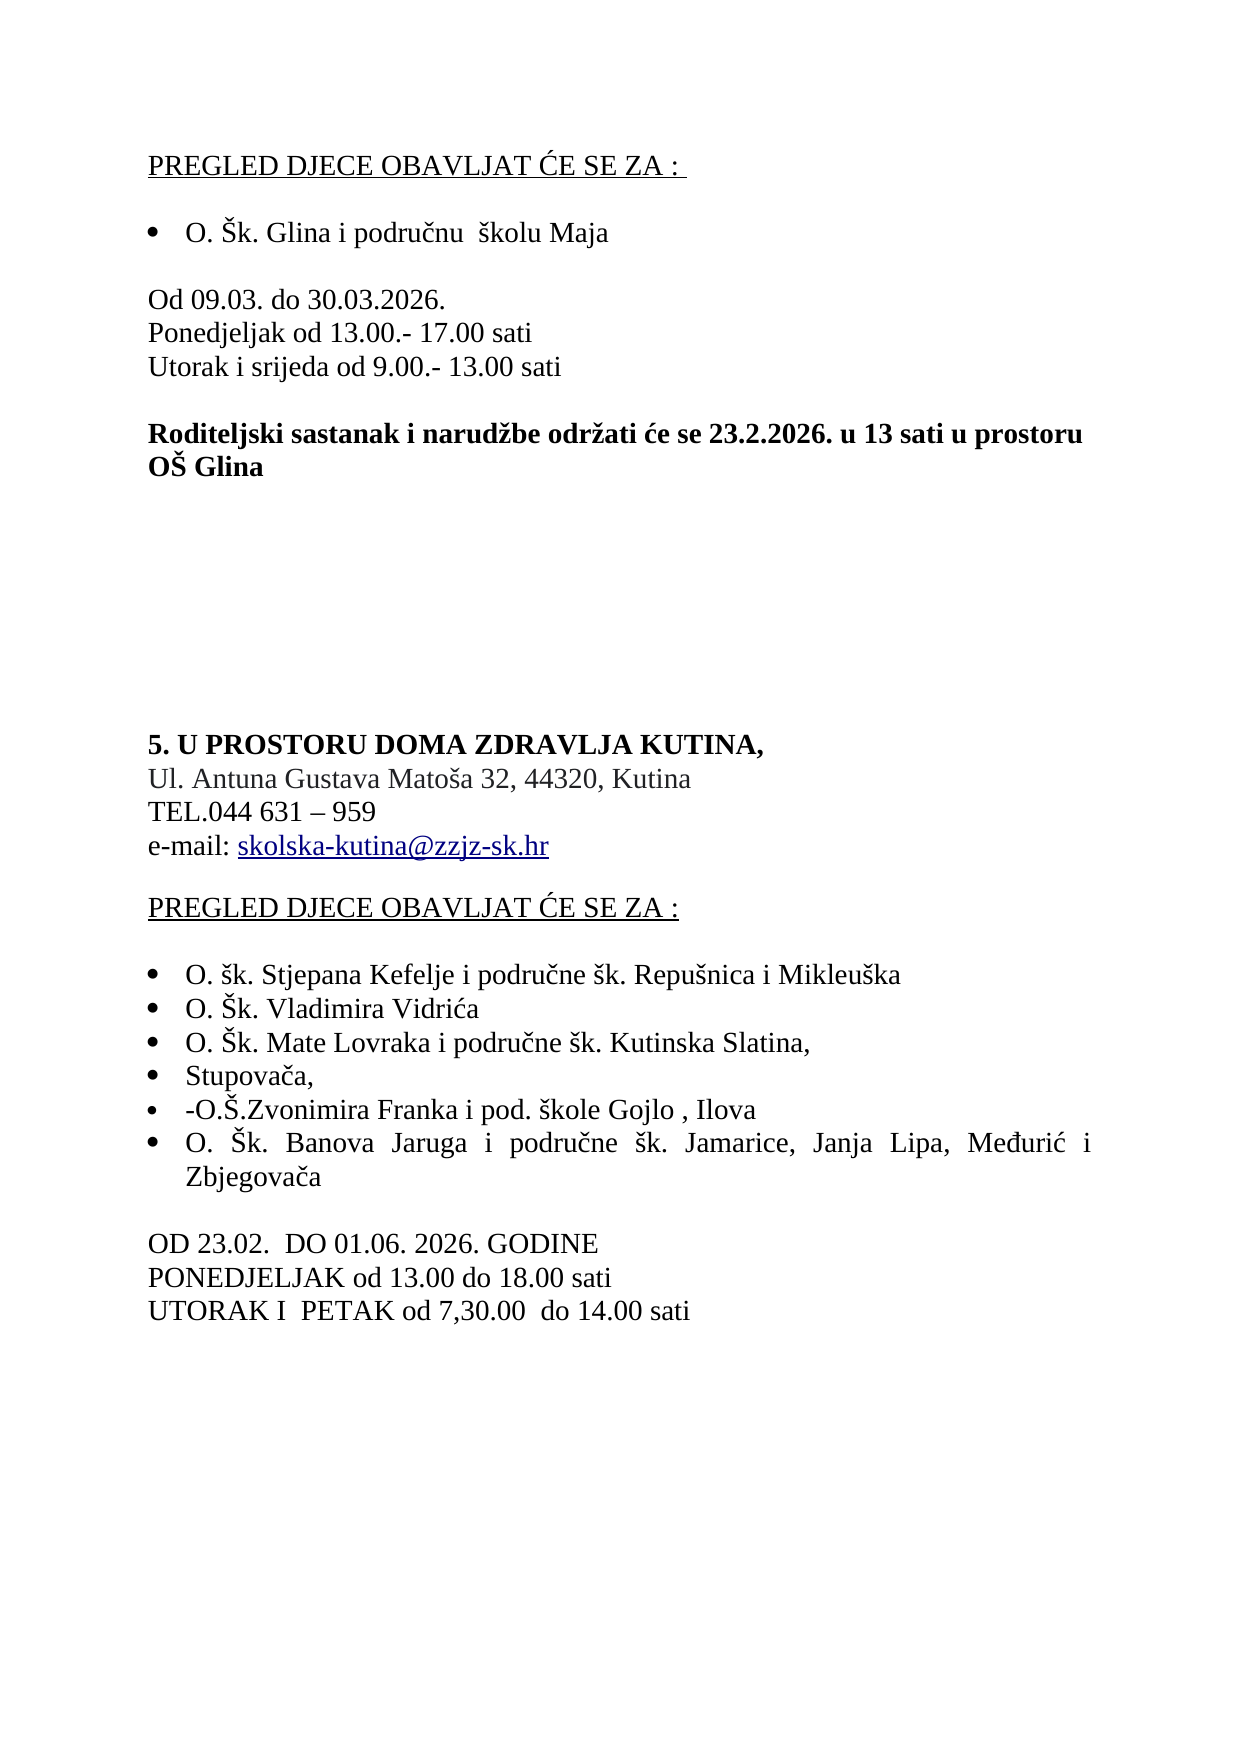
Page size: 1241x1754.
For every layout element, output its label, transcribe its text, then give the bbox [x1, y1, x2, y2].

text TEL.044 631 – 959 [148, 794, 1093, 828]
text OD 23.02. DO 01.06. 2026. GODINE [148, 1226, 1093, 1260]
text PREGLED DJECE OBAVLJAT ĆE SE ZA : [148, 148, 1093, 181]
text Od 09.03. do 30.03.2026. [148, 282, 1093, 315]
list O. šk. Stjepana Kefelje i područne šk. Repušnica i Mikleuška [148, 957, 1093, 991]
list O. Šk. Glina i područnu školu Maja [148, 215, 1093, 248]
text UTORAK I PETAK od 7,30.00 do 14.00 sati [148, 1293, 1093, 1327]
list O. Šk. Mate Lovraka i područne šk. Kutinska Slatina, [148, 1025, 1093, 1058]
list Stupovača, [148, 1058, 1093, 1092]
text Utorak i srijeda od 9.00.- 13.00 sati [148, 349, 1093, 382]
text Roditeljski sastanak i narudžbe održati će se 23.2.2026. u 13 sati u prostoru OŠ Glina [148, 416, 1093, 483]
text PREGLED DJECE OBAVLJAT ĆE SE ZA : [148, 890, 1093, 924]
text Ponedjeljak od 13.00.- 17.00 sati [148, 315, 1093, 349]
text e-mail: skolska-kutina@zzjz-sk.hr [148, 828, 1093, 862]
text Ul. Antuna Gustava Matoša 32, 44320, Kutina [148, 761, 1093, 794]
list O. Šk. Banova Jaruga i područne šk. Jamarice, Janja Lipa, Međurić i Zbjegovača [148, 1126, 1093, 1193]
list -O.Š.Zvonimira Franka i pod. škole Gojlo , Ilova [148, 1092, 1093, 1126]
text PONEDJELJAK od 13.00 do 18.00 sati [148, 1260, 1093, 1293]
list O. Šk. Vladimira Vidrića [148, 991, 1093, 1025]
text 5. U PROSTORU DOMA ZDRAVLJA KUTINA, [148, 727, 1093, 761]
